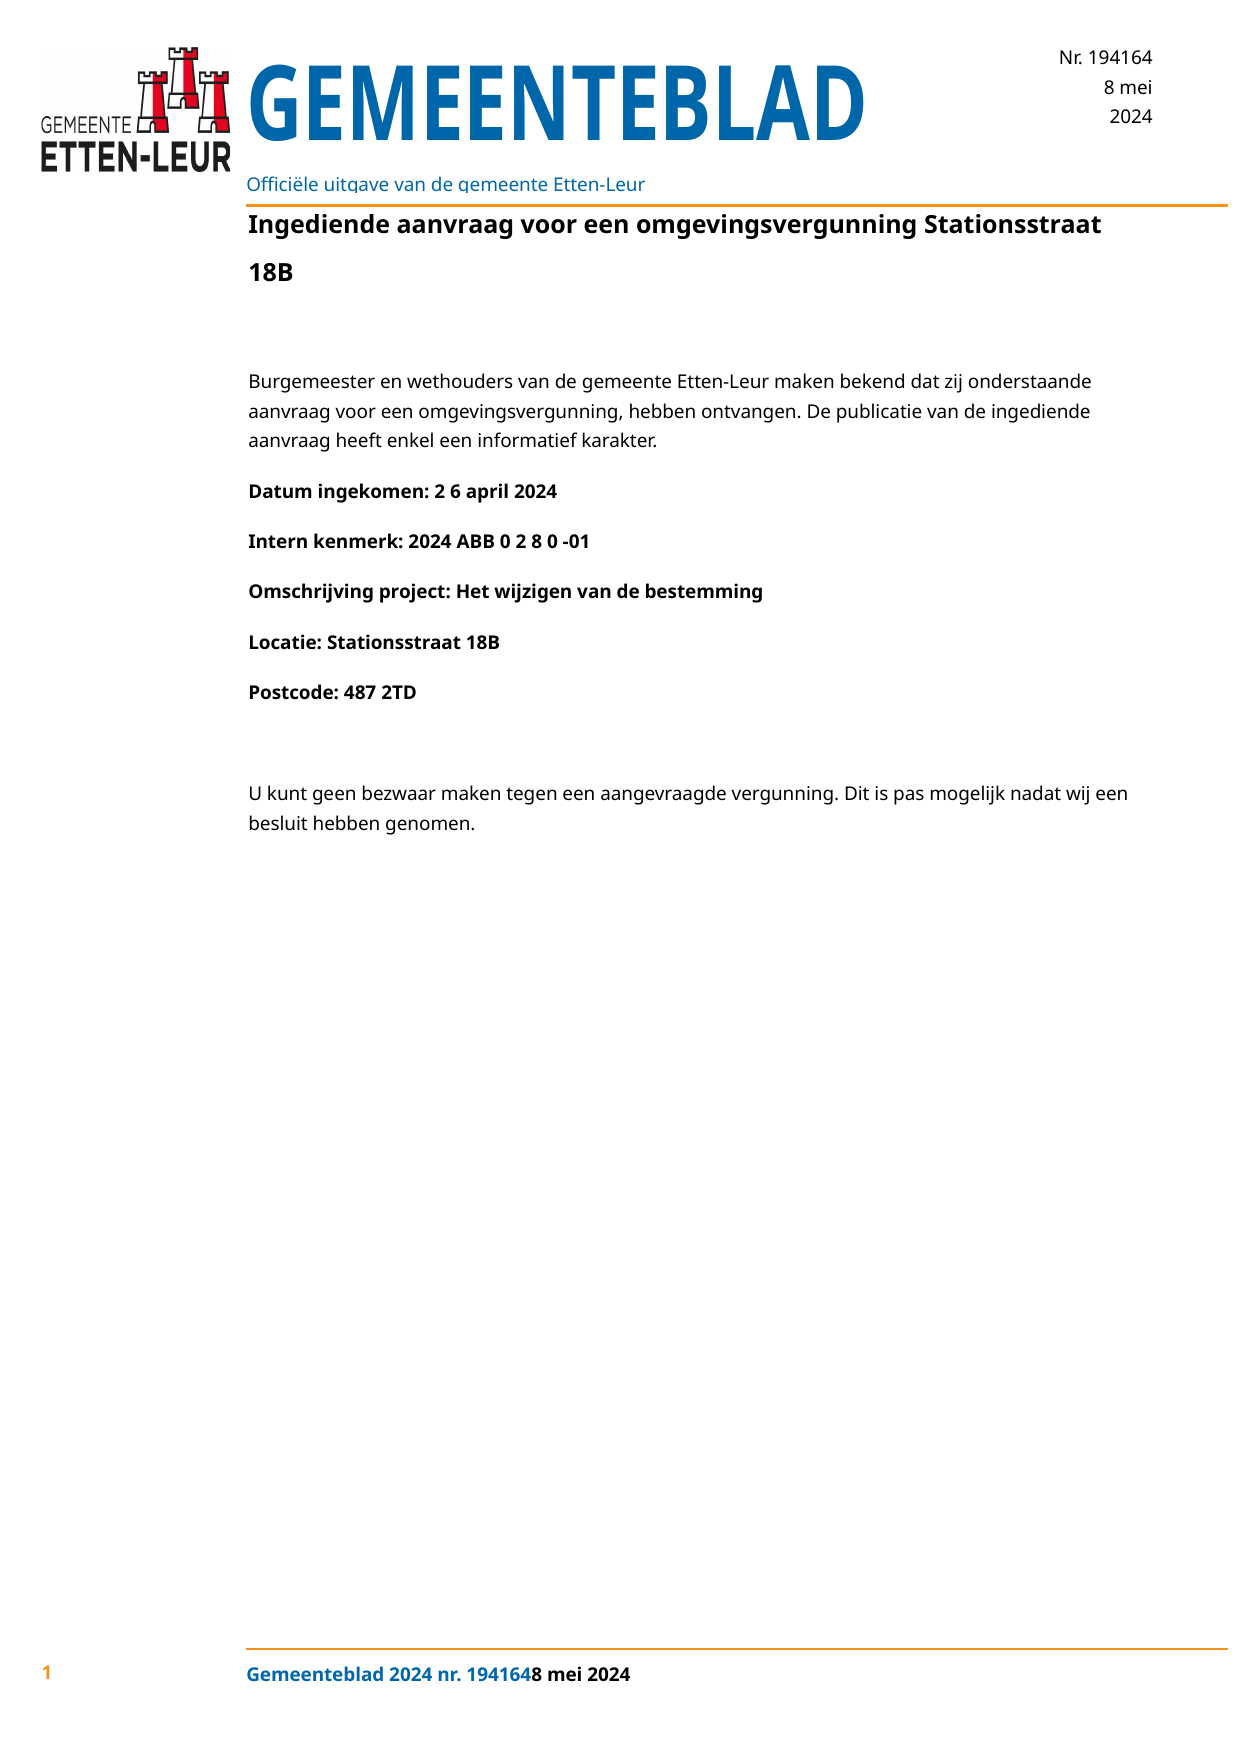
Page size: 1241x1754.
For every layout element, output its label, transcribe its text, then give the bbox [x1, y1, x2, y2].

picture [41, 47, 231, 172]
text Postcode: 487 2TD [248, 679, 1152, 705]
text Datum ingekomen: 2 6 april 2024 [248, 478, 1152, 504]
text U kunt geen bezwaar maken tegen een aangevraagde vergunning. Dit is pas mogelijk nadat wij een besluit hebben genomen. [248, 780, 1152, 836]
text Intern kenmerk: 2024 ABB 0 2 8 0 -01 [248, 528, 1152, 554]
text Omschrijving project: Het wijzigen van de bestemming [248, 579, 1152, 604]
text Burgemeester en wethouders van de gemeente Etten-Leur maken bekend dat zij onderstaande aanvraag voor een omgevingsvergunning, hebben ontvangen. De publicatie van de ingediende aanvraag heeft enkel een informatief karakter. [248, 368, 1152, 453]
text Locatie: Stationsstraat 18B [248, 629, 1152, 655]
text Ingediende aanvraag voor een omgevingsvergunning Stationsstraat 18B [248, 207, 1152, 288]
